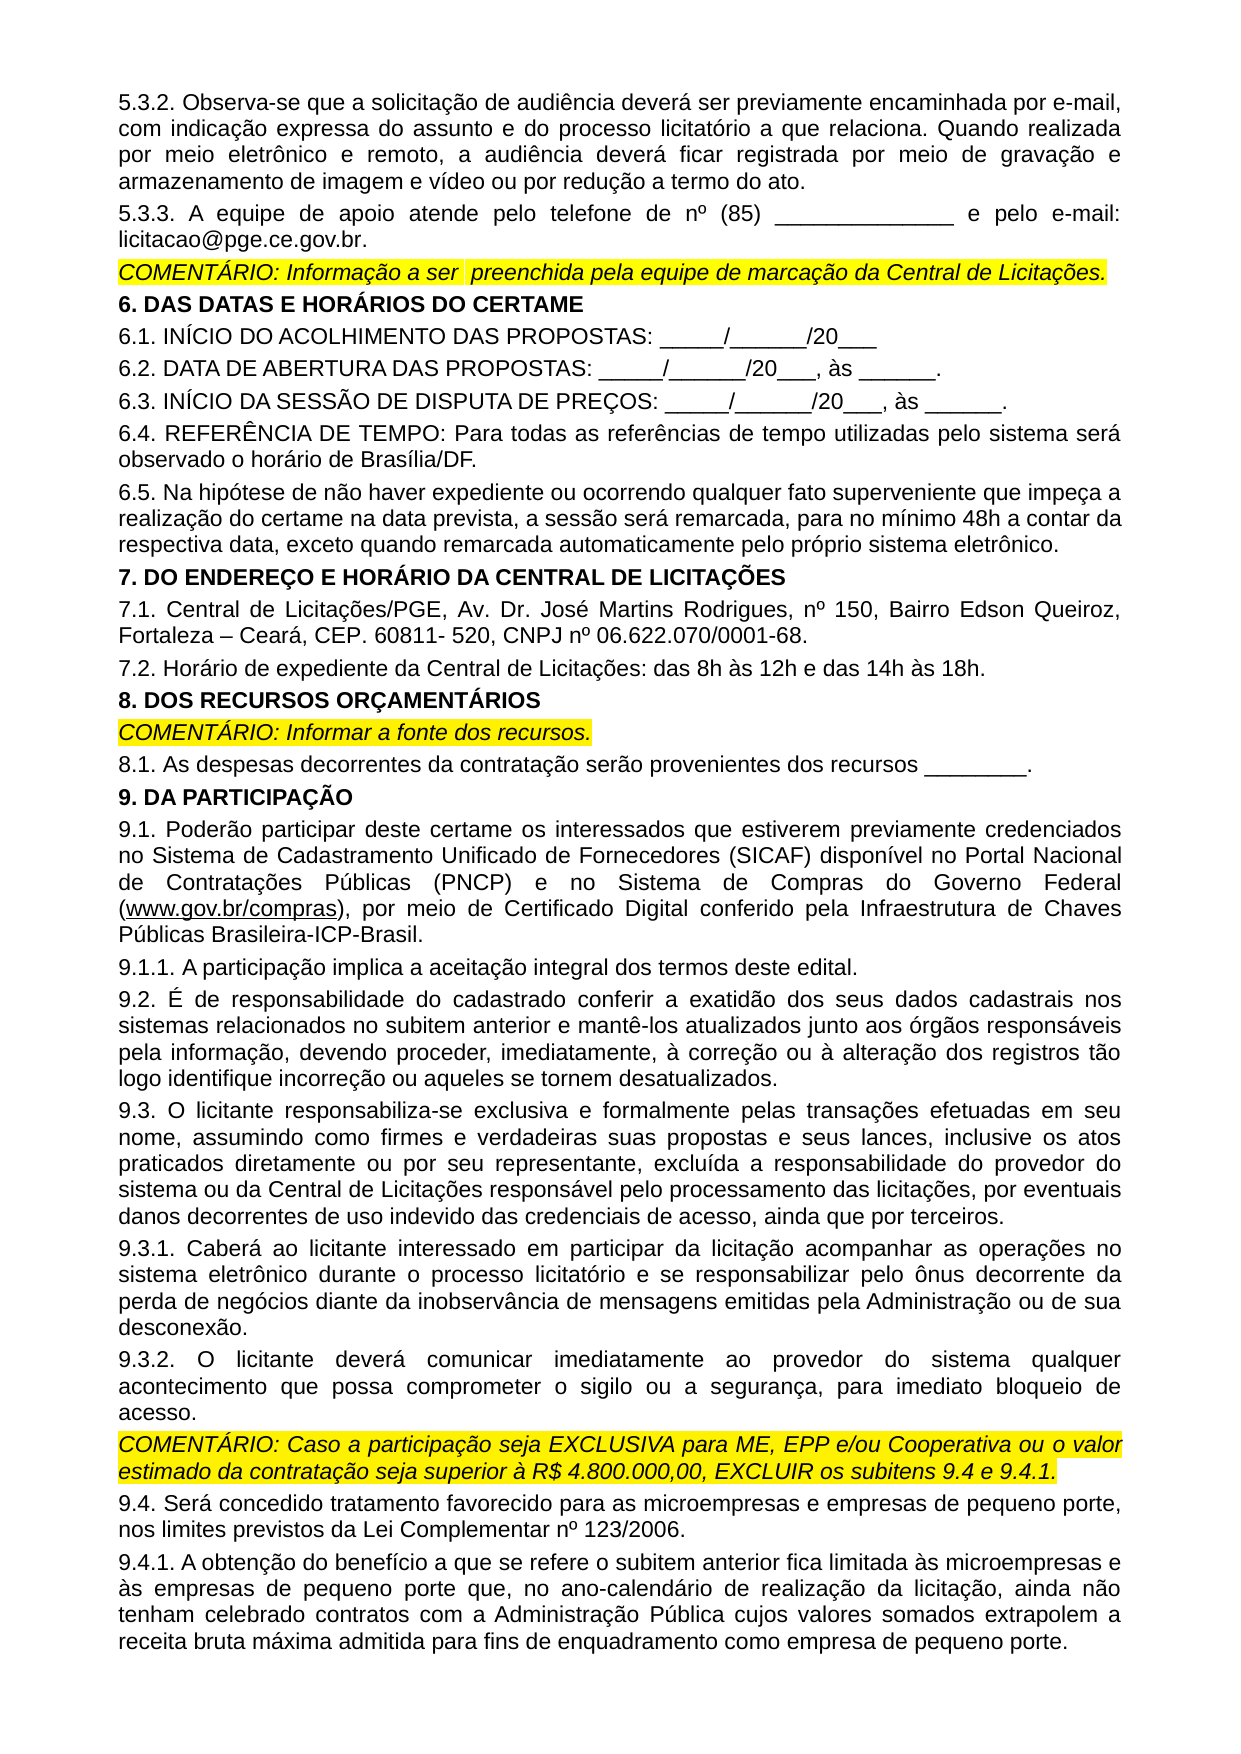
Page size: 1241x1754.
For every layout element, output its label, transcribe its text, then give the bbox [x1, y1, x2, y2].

text COMENTÁRIO: Caso a participação seja EXCLUSIVA para ME, EPP e/ou Cooperativa ou o valor estimado da contratação seja superior à R$ 4.800.000,00, EXCLUIR os subitens 9.4 e 9.4.1. [118, 1431, 1122, 1484]
text 8.1. As despesas decorrentes da contratação serão provenientes dos recursos ________. [118, 751, 1122, 778]
text 7. DO ENDEREÇO E HORÁRIO DA CENTRAL DE LICITAÇÕES [118, 564, 1122, 590]
text 9.4. Será concedido tratamento favorecido para as microempresas e empresas de pequeno porte, nos limites previstos da Lei Complementar nº 123/2006. [118, 1490, 1122, 1543]
text 9. DA PARTICIPAÇÃO [118, 784, 1122, 810]
text 8. DOS RECURSOS ORÇAMENTÁRIOS [118, 687, 1122, 713]
text 9.3.2. O licitante deverá comunicar imediatamente ao provedor do sistema qualquer acontecimento que possa comprometer o sigilo ou a segurança, para imediato bloqueio de acesso. [118, 1346, 1122, 1426]
text 6. DAS DATAS E HORÁRIOS DO CERTAME [118, 291, 1122, 317]
text 9.3. O licitante responsabiliza-se exclusiva e formalmente pelas transações efetuadas em seu nome, assumindo como firmes e verdadeiras suas propostas e seus lances, inclusive os atos praticados diretamente ou por seu representante, excluída a responsabilidade do provedor do sistema ou da Central de Licitações responsável pelo processamento das licitações, por eventuais danos decorrentes de uso indevido das credenciais de acesso, ainda que por terceiros. [118, 1097, 1122, 1229]
text 6.4. REFERÊNCIA DE TEMPO: Para todas as referências de tempo utilizadas pelo sistema será observado o horário de Brasília/DF. [118, 420, 1122, 473]
text COMENTÁRIO: Informação a ser preenchida pela equipe de marcação da Central de Licitações. [118, 258, 1122, 285]
text COMENTÁRIO: Informar a fonte dos recursos. [118, 719, 1122, 746]
text 6.2. DATA DE ABERTURA DAS PROPOSTAS: _____/______/20___, às ______. [118, 355, 1122, 382]
text 5.3.3. A equipe de apoio atende pelo telefone de nº (85) ______________ e pelo e-mail: licitacao@pge.ce.gov.br. [118, 200, 1122, 253]
text 6.1. INÍCIO DO ACOLHIMENTO DAS PROPOSTAS: _____/______/20___ [118, 323, 1122, 349]
text 9.1. Poderão participar deste certame os interessados que estiverem previamente credenciados no Sistema de Cadastramento Unificado de Fornecedores (SICAF) disponível no Portal Nacional de Contratações Públicas (PNCP) e no Sistema de Compras do Governo Federal (www.gov.br/compras), por meio de Certificado Digital conferido pela Infraestrutura de Chaves Públicas Brasileira-ICP-Brasil. [118, 816, 1122, 948]
text 7.1. Central de Licitações/PGE, Av. Dr. José Martins Rodrigues, nº 150, Bairro Edson Queiroz, Fortaleza – Ceará, CEP. 60811- 520, CNPJ nº 06.622.070/0001-68. [118, 596, 1122, 649]
text 6.3. INÍCIO DA SESSÃO DE DISPUTA DE PREÇOS: _____/______/20___, às ______. [118, 388, 1122, 414]
text 9.4.1. A obtenção do benefício a que se refere o subitem anterior fica limitada às microempresas e às empresas de pequeno porte que, no ano-calendário de realização da licitação, ainda não tenham celebrado contratos com a Administração Pública cujos valores somados extrapolem a receita bruta máxima admitida para fins de enquadramento como empresa de pequeno porte. [118, 1549, 1122, 1654]
text 5.3.2. Observa-se que a solicitação de audiência deverá ser previamente encaminhada por e-mail, com indicação expressa do assunto e do processo licitatório a que relaciona. Quando realizada por meio eletrônico e remoto, a audiência deverá ficar registrada por meio de gravação e armazenamento de imagem e vídeo ou por redução a termo do ato. [118, 88, 1122, 194]
text 6.5. Na hipótese de não haver expediente ou ocorrendo qualquer fato superveniente que impeça a realização do certame na data prevista, a sessão será remarcada, para no mínimo 48h a contar da respectiva data, exceto quando remarcada automaticamente pelo próprio sistema eletrônico. [118, 479, 1122, 558]
text 9.1.1. A participação implica a aceitação integral dos termos deste edital. [118, 954, 1122, 980]
text 7.2. Horário de expediente da Central de Licitações: das 8h às 12h e das 14h às 18h. [118, 654, 1122, 681]
text 9.2. É de responsabilidade do cadastrado conferir a exatidão dos seus dados cadastrais nos sistemas relacionados no subitem anterior e mantê-los atualizados junto aos órgãos responsáveis pela informação, devendo proceder, imediatamente, à correção ou à alteração dos registros tão logo identifique incorreção ou aqueles se tornem desatualizados. [118, 986, 1122, 1091]
text 9.3.1. Caberá ao licitante interessado em participar da licitação acompanhar as operações no sistema eletrônico durante o processo licitatório e se responsabilizar pelo ônus decorrente da perda de negócios diante da inobservância de mensagens emitidas pela Administração ou de sua desconexão. [118, 1235, 1122, 1341]
